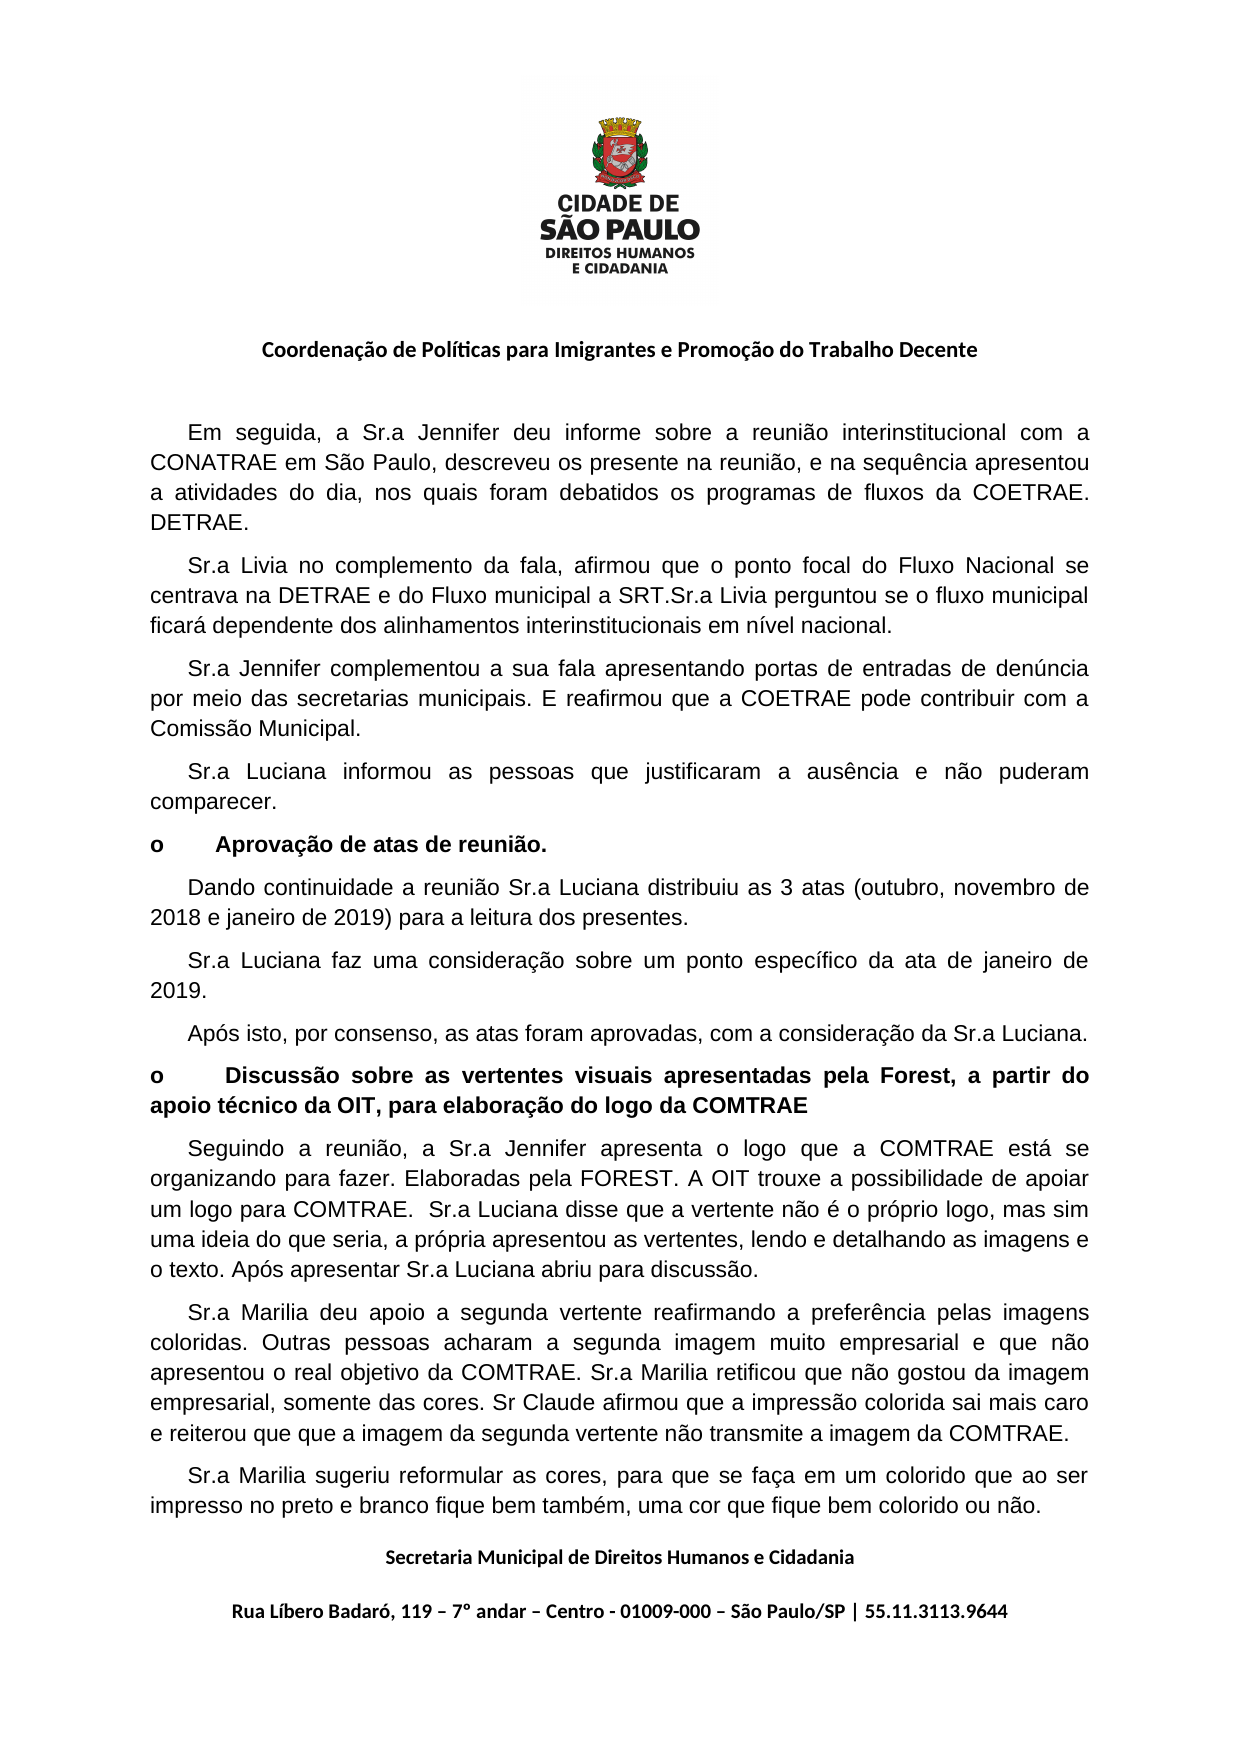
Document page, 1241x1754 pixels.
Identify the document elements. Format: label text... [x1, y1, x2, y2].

text Sr.a Marilia sugeriu reformular as cores, para que se faça em um colorido que ao ser impresso no preto e branco fique bem também, uma cor que fique bem colorido ou não. [150, 1462, 1090, 1519]
text Sr.a Marilia deu apoio a segunda vertente reafirmando a preferência pelas imagens coloridas. Outras pessoas acharam a segunda imagem muito empresarial e que não apresentou o real objetivo da COMTRAE. Sr.a Marilia retificou que não gostou da imagem empresarial, somente das cores. Sr Claude afirmou que a impressão colorida sai mais caro e reiterou que que a imagem da segunda vertente não transmite a imagem da COMTRAE. [150, 1299, 1090, 1446]
text o Aprovação de atas de reunião. [150, 831, 1090, 857]
text Sr.a Livia no complemento da fala, afirmou que o ponto focal do Fluxo Nacional se centrava na DETRAE e do Fluxo municipal a SRT.Sr.a Livia perguntou se o fluxo municipal ficará dependente dos alinhamentos interinstitucionais em nível nacional. [150, 552, 1090, 638]
text Após isto, por consenso, as atas foram aprovadas, com a consideração da Sr.a Luciana. [150, 1019, 1090, 1046]
text Sr.a Luciana faz uma consideração sobre um ponto específico da ata de janeiro de 2019. [150, 947, 1090, 1003]
text Em seguida, a Sr.a Jennifer deu informe sobre a reunião interinstitucional com a CONATRAE em São Paulo, descreveu os presente na reunião, e na sequência apresentou a atividades do dia, nos quais foram debatidos os programas de fluxos da COETRAE. DETRAE. [150, 418, 1090, 535]
text Seguindo a reunião, a Sr.a Jennifer apresenta o logo que a COMTRAE está se organizando para fazer. Elaboradas pela FOREST. A OIT trouxe a possibilidade de apoiar um logo para COMTRAE. Sr.a Luciana disse que a vertente não é o próprio logo, mas sim uma ideia do que seria, a própria apresentou as vertentes, lendo e detalhando as imagens e o texto. Após apresentar Sr.a Luciana abriu para discussão. [150, 1135, 1090, 1282]
text Sr.a Luciana informou as pessoas que justificaram a ausência e não puderam comparecer. [150, 758, 1090, 814]
text Dando continuidade a reunião Sr.a Luciana distribuiu as 3 atas (outubro, novembro de 2018 e janeiro de 2019) para a leitura dos presentes. [150, 874, 1090, 930]
text o Discussão sobre as vertentes visuais apresentadas pela Forest, a partir do apoio técnico da OIT, para elaboração do logo da COMTRAE [150, 1062, 1090, 1119]
picture [521, 75, 719, 306]
text Sr.a Jennifer complementou a sua fala apresentando portas de entradas de denúncia por meio das secretarias municipais. E reafirmou que a COETRAE pode contribuir com a Comissão Municipal. [150, 655, 1090, 742]
